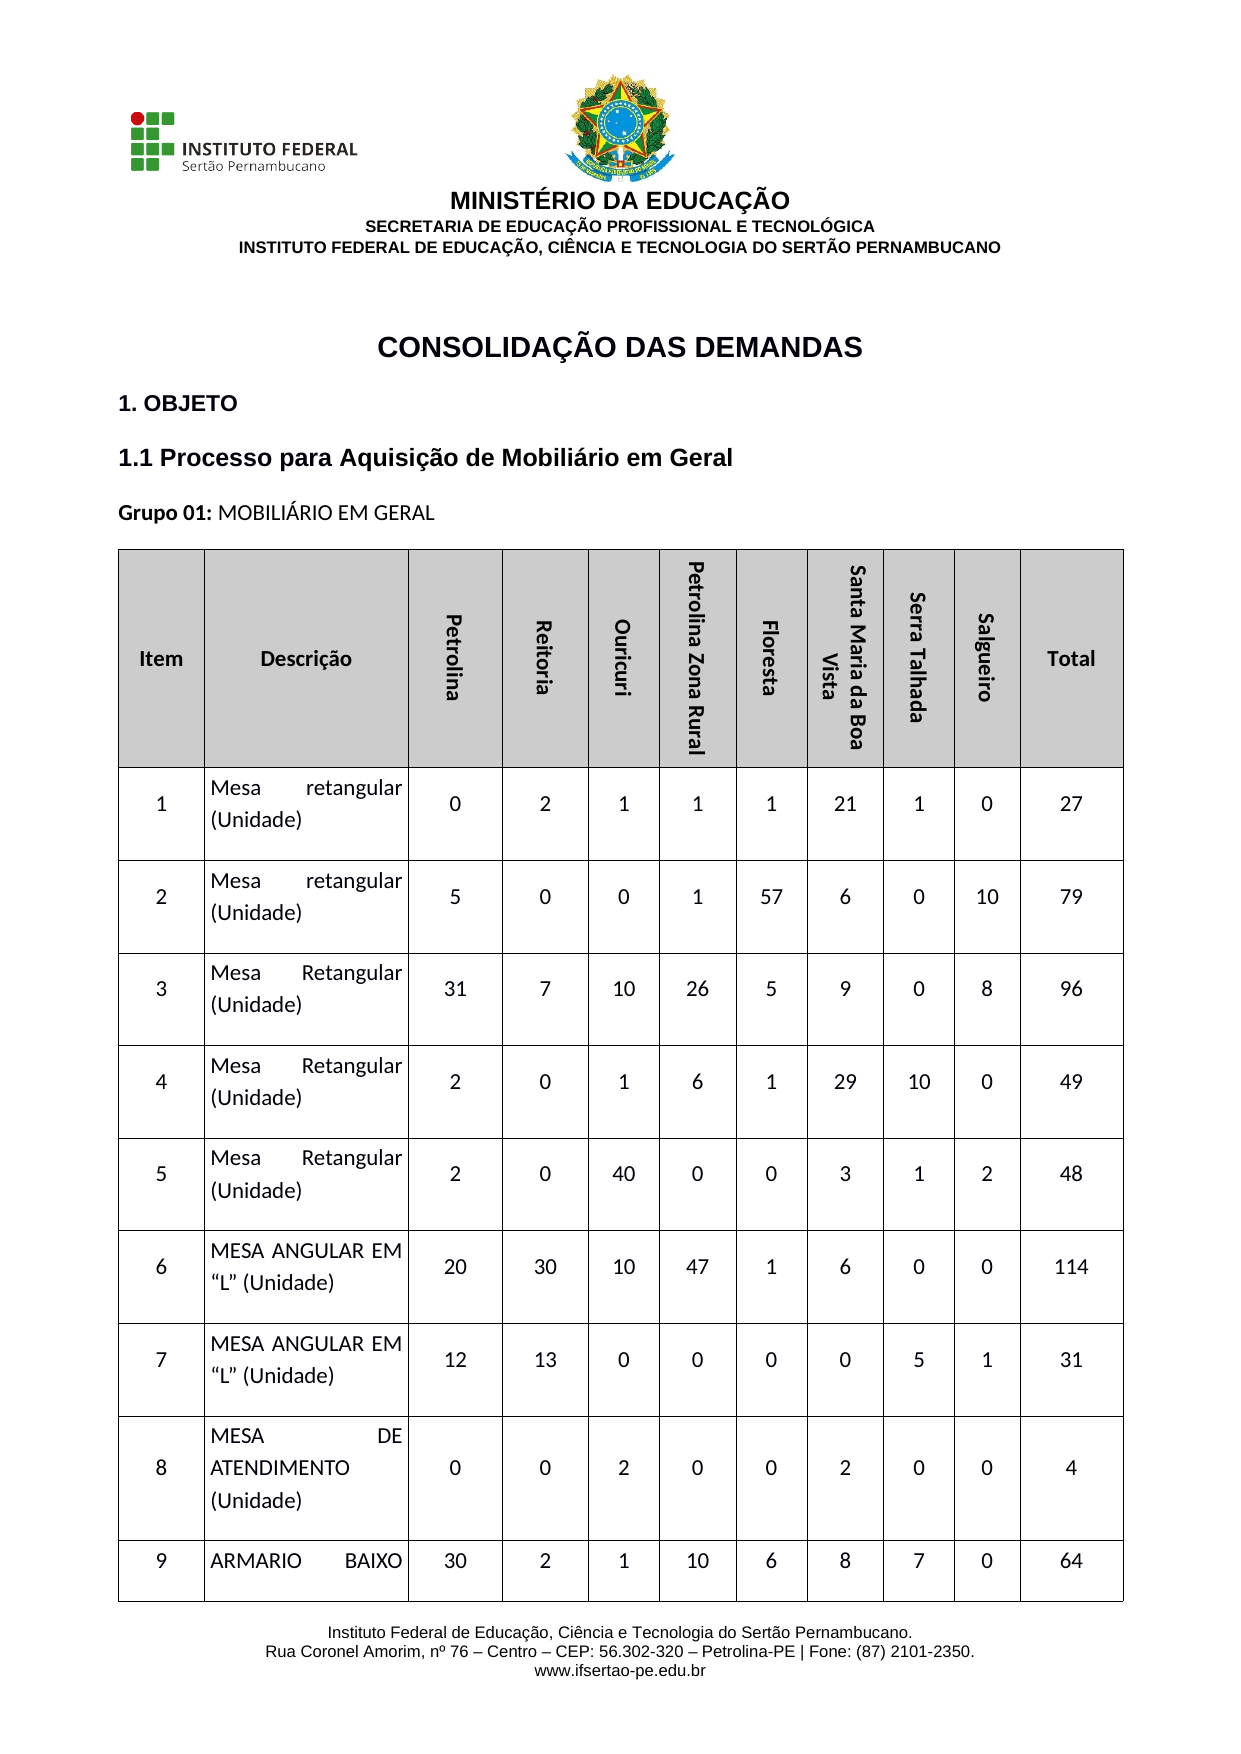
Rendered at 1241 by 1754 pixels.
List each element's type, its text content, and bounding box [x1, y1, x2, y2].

table_cell 64 [1021, 1541, 1123, 1601]
table_cell 0 [884, 954, 954, 1045]
table_cell 0 [660, 1417, 736, 1540]
table_cell 13 [503, 1324, 588, 1416]
table_cell 0 [955, 1046, 1020, 1138]
table_header Descrição [205, 550, 408, 767]
table_cell 29 [808, 1046, 883, 1138]
table_header Petrolina [409, 550, 502, 767]
table_cell 0 [808, 1324, 883, 1416]
table_cell 1 [660, 768, 736, 860]
table_cell 26 [660, 954, 736, 1045]
table_header Serra Talhada [884, 550, 954, 767]
table_cell 1 [737, 1046, 807, 1138]
table_cell 3 [119, 954, 204, 1045]
table_cell 6 [119, 1231, 204, 1323]
table_cell 8 [808, 1541, 883, 1601]
table_cell 6 [737, 1541, 807, 1601]
table_cell MESA ANGULAR EM “L” (Unidade) [205, 1231, 408, 1323]
picture [565, 74, 675, 182]
table_cell 6 [660, 1046, 736, 1138]
table_header Ouricuri [589, 550, 659, 767]
table_cell 1 [884, 1139, 954, 1230]
table_cell 2 [409, 1046, 502, 1138]
table_cell 7 [503, 954, 588, 1045]
table_cell 12 [409, 1324, 502, 1416]
table_cell ARMARIO BAIXO [205, 1541, 408, 1601]
table_cell 0 [660, 1324, 736, 1416]
table_cell 40 [589, 1139, 659, 1230]
list Grupo 01: MOBILIÁRIO EM GERAL [118, 498, 1122, 526]
table_cell Mesa retangular (Unidade) [205, 861, 408, 952]
table_cell 2 [808, 1417, 883, 1540]
table_cell 0 [503, 1417, 588, 1540]
table_cell 2 [589, 1417, 659, 1540]
table_cell 10 [884, 1046, 954, 1138]
table_cell 9 [808, 954, 883, 1045]
table_cell 2 [503, 768, 588, 860]
table_cell 0 [409, 1417, 502, 1540]
table_cell 10 [589, 1231, 659, 1323]
table_cell 20 [409, 1231, 502, 1323]
table_cell 1 [955, 1324, 1020, 1416]
table_cell 8 [119, 1417, 204, 1540]
table_cell 6 [808, 861, 883, 952]
picture [130, 112, 358, 171]
table_header Petrolina Zona Rural [660, 550, 736, 767]
table_cell 0 [503, 1139, 588, 1230]
table_cell 47 [660, 1231, 736, 1323]
table_cell 3 [808, 1139, 883, 1230]
table_cell 0 [503, 861, 588, 952]
table_cell 0 [955, 768, 1020, 860]
table_cell 7 [884, 1541, 954, 1601]
table_cell 9 [119, 1541, 204, 1601]
table_cell 7 [119, 1324, 204, 1416]
table_cell Mesa retangular (Unidade) [205, 768, 408, 860]
table_cell 0 [884, 1231, 954, 1323]
table_cell 1 [660, 861, 736, 952]
table_cell 0 [409, 768, 502, 860]
table_cell MESA ANGULAR EM “L” (Unidade) [205, 1324, 408, 1416]
table_cell 0 [660, 1139, 736, 1230]
table_cell 1 [119, 768, 204, 860]
table_cell 49 [1021, 1046, 1123, 1138]
table_cell 2 [409, 1139, 502, 1230]
table_header Total [1021, 550, 1123, 767]
table_cell 0 [955, 1417, 1020, 1540]
table_cell 4 [1021, 1417, 1123, 1540]
table_cell 48 [1021, 1139, 1123, 1230]
table_cell 0 [955, 1231, 1020, 1323]
table_cell 1 [737, 1231, 807, 1323]
table_cell 10 [589, 954, 659, 1045]
table_cell 2 [119, 861, 204, 952]
list 1.1 Processo para Aquisição de Mobiliário em Geral [118, 443, 1122, 472]
table_cell 1 [589, 768, 659, 860]
table_cell 4 [119, 1046, 204, 1138]
table_cell 30 [409, 1541, 502, 1601]
table_cell 5 [119, 1139, 204, 1230]
table_cell 0 [737, 1139, 807, 1230]
table_cell 27 [1021, 768, 1123, 860]
table_cell 0 [955, 1541, 1020, 1601]
table_cell 1 [589, 1046, 659, 1138]
table_cell MESA DE ATENDIMENTO (Unidade) [205, 1417, 408, 1540]
table_header Reitoria [503, 550, 588, 767]
table_cell 79 [1021, 861, 1123, 952]
table_cell 0 [884, 1417, 954, 1540]
table_cell 96 [1021, 954, 1123, 1045]
table_cell 31 [1021, 1324, 1123, 1416]
table_cell 5 [737, 954, 807, 1045]
table_cell 31 [409, 954, 502, 1045]
table_header Santa Maria da Boa Vista [808, 550, 883, 767]
table_header Floresta [737, 550, 807, 767]
table_cell 2 [955, 1139, 1020, 1230]
table_cell 1 [737, 768, 807, 860]
table_header Salgueiro [955, 550, 1020, 767]
table_cell 0 [589, 861, 659, 952]
table_cell Mesa Retangular (Unidade) [205, 954, 408, 1045]
table_cell 6 [808, 1231, 883, 1323]
table_cell 30 [503, 1231, 588, 1323]
table_cell 21 [808, 768, 883, 860]
table_header Item [119, 550, 204, 767]
table_cell 1 [589, 1541, 659, 1601]
table_cell 1 [884, 768, 954, 860]
table_cell 0 [737, 1417, 807, 1540]
table_cell 0 [884, 861, 954, 952]
table_cell 5 [884, 1324, 954, 1416]
table_cell 10 [660, 1541, 736, 1601]
table_cell 0 [589, 1324, 659, 1416]
table_cell Mesa Retangular (Unidade) [205, 1139, 408, 1230]
table_cell 57 [737, 861, 807, 952]
table_cell 0 [503, 1046, 588, 1138]
list CONSOLIDAÇÃO DAS DEMANDAS [118, 330, 1122, 364]
table_cell 114 [1021, 1231, 1123, 1323]
table_cell 5 [409, 861, 502, 952]
table_cell 8 [955, 954, 1020, 1045]
table_cell 2 [503, 1541, 588, 1601]
table_cell 10 [955, 861, 1020, 952]
list 1. OBJETO [118, 390, 1122, 417]
table_cell 0 [737, 1324, 807, 1416]
table_cell Mesa Retangular (Unidade) [205, 1046, 408, 1138]
